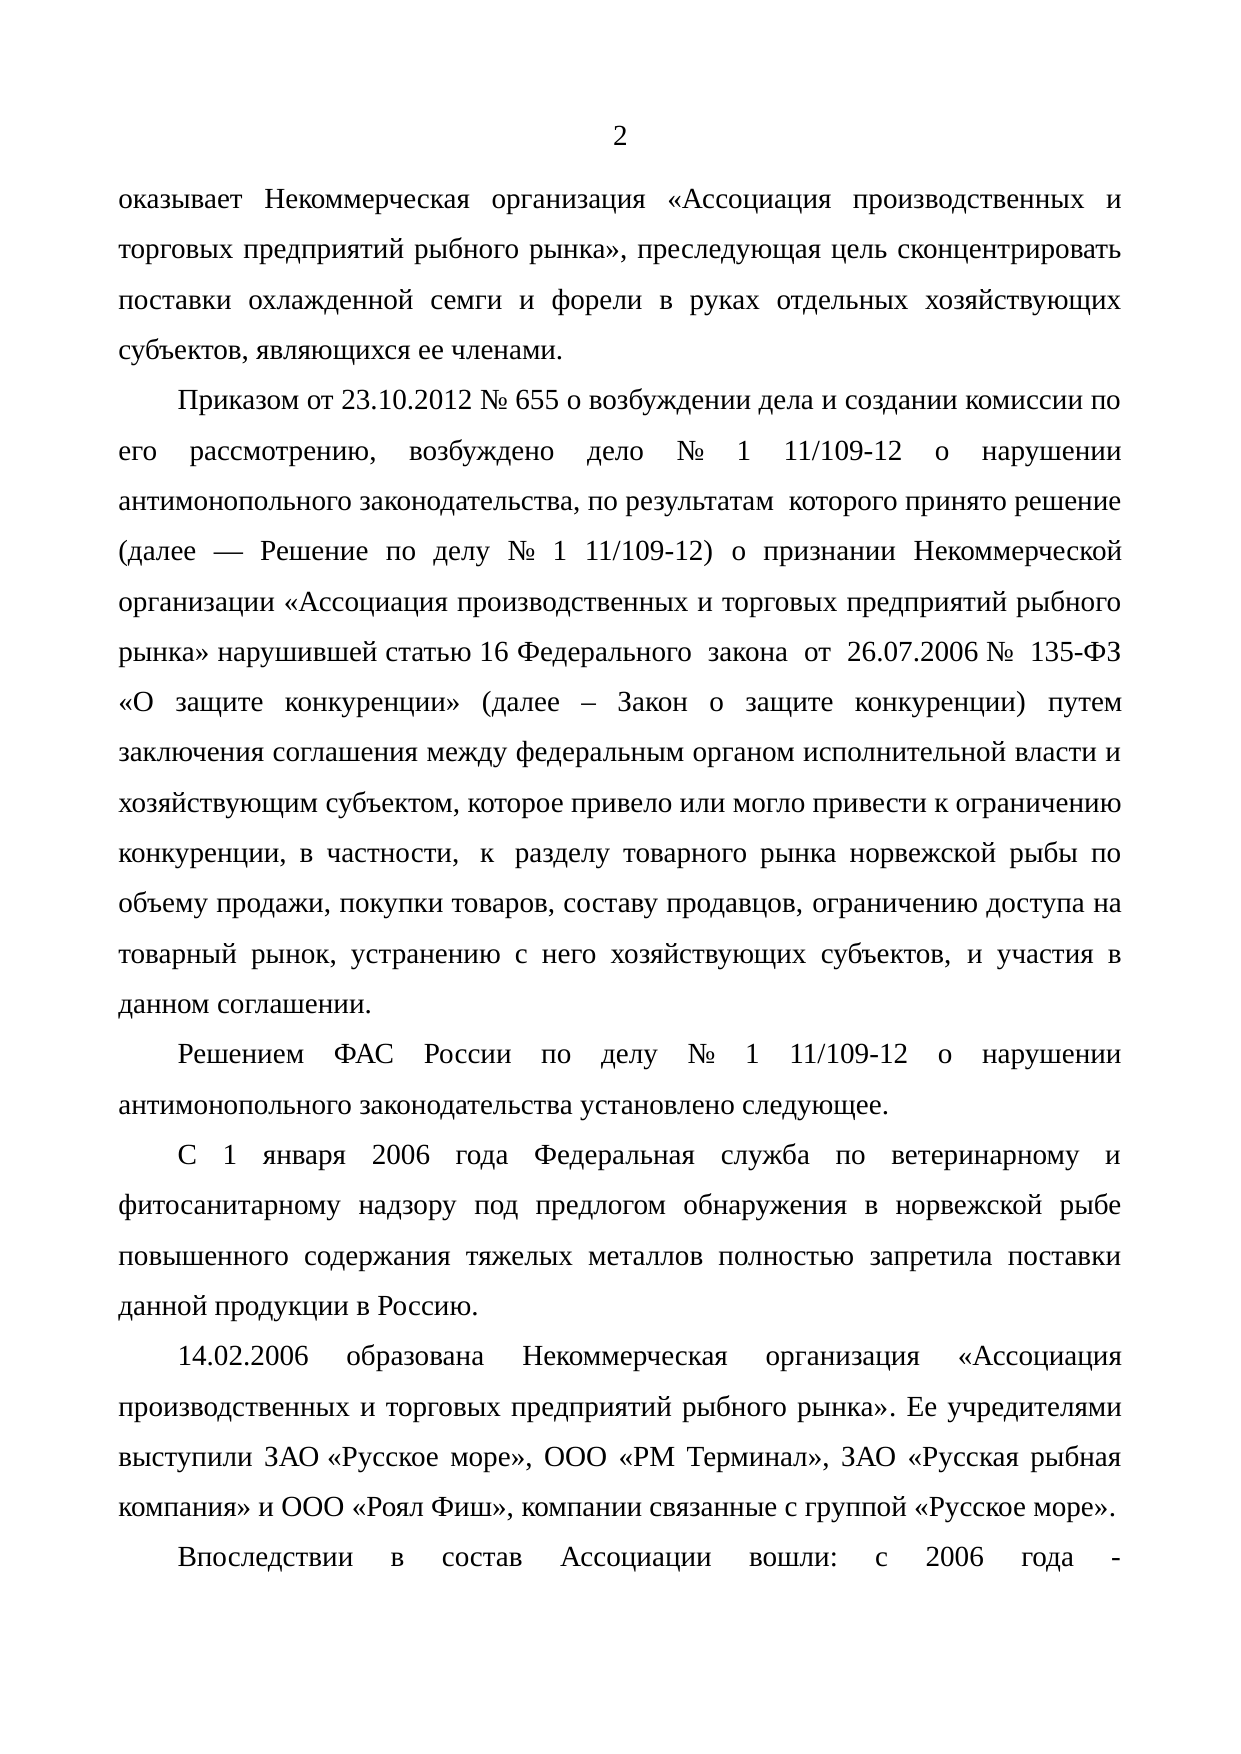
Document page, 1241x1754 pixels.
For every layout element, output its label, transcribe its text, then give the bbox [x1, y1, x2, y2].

text Впоследствии в состав Ассоциации вошли: с 2006 года [118, 1539, 1122, 1573]
text С 1 января 2006 года Федеральная служба по ветеринарному и фитосанитарному надзору под предлогом обнаружения в норвежской рыбе повышенного содержания тяжелых металлов полностью запретила поставки данной продукции в Россию. [118, 1137, 1122, 1322]
text Решением ФАС России по делу № 1 11/109-12 о нарушении антимонопольного законодательства установлено следующее. [118, 1036, 1122, 1120]
text 14.02.2006 образована Некоммерческая организация «Ассоциация производственных и торговых предприятий рыбного рынка». Ее учредителями выступили ЗАО «Русское море», ООО «РМ Терминал», ЗАО «Русская рыбная компания» и ООО «Роял Фиш», компании связанные с группой «Русское море». [118, 1338, 1122, 1523]
text оказывает Некоммерческая организация «Ассоциация производственных и торговых предприятий рыбного рынка», преследующая цель сконцентрировать поставки охлажденной семги и форели в руках отдельных хозяйствующих субъектов, являющихся ее членами. [118, 181, 1122, 366]
text Приказом от 23.10.2012 № 655 о возбуждении дела и создании комиссии по его рассмотрению, возбуждено дело № 1 11/109-12 о нарушении антимонопольного законодательства, по результатам которого принято решение (далее — Решение по делу № 1 11/109-12) о признании Некоммерческой организации «Ассоциация производственных и торговых предприятий рыбного рынка» нарушившей статью 16 Федерального закона от 26.07.2006 № 135-ФЗ «О защите конкуренции» (далее – Закон о защите конкуренции) путем заключения соглашения между федеральным органом исполнительной власти и хозяйствующим субъектом, которое привело или могло привести к ограничению конкуренции, в частности, к разделу товарного рынка норвежской рыбы по объему продажи, покупки товаров, составу продавцов, ограничению доступа на товарный рынок, устранению с него хозяйствующих субъектов, и участия в данном соглашении. [118, 382, 1122, 1020]
